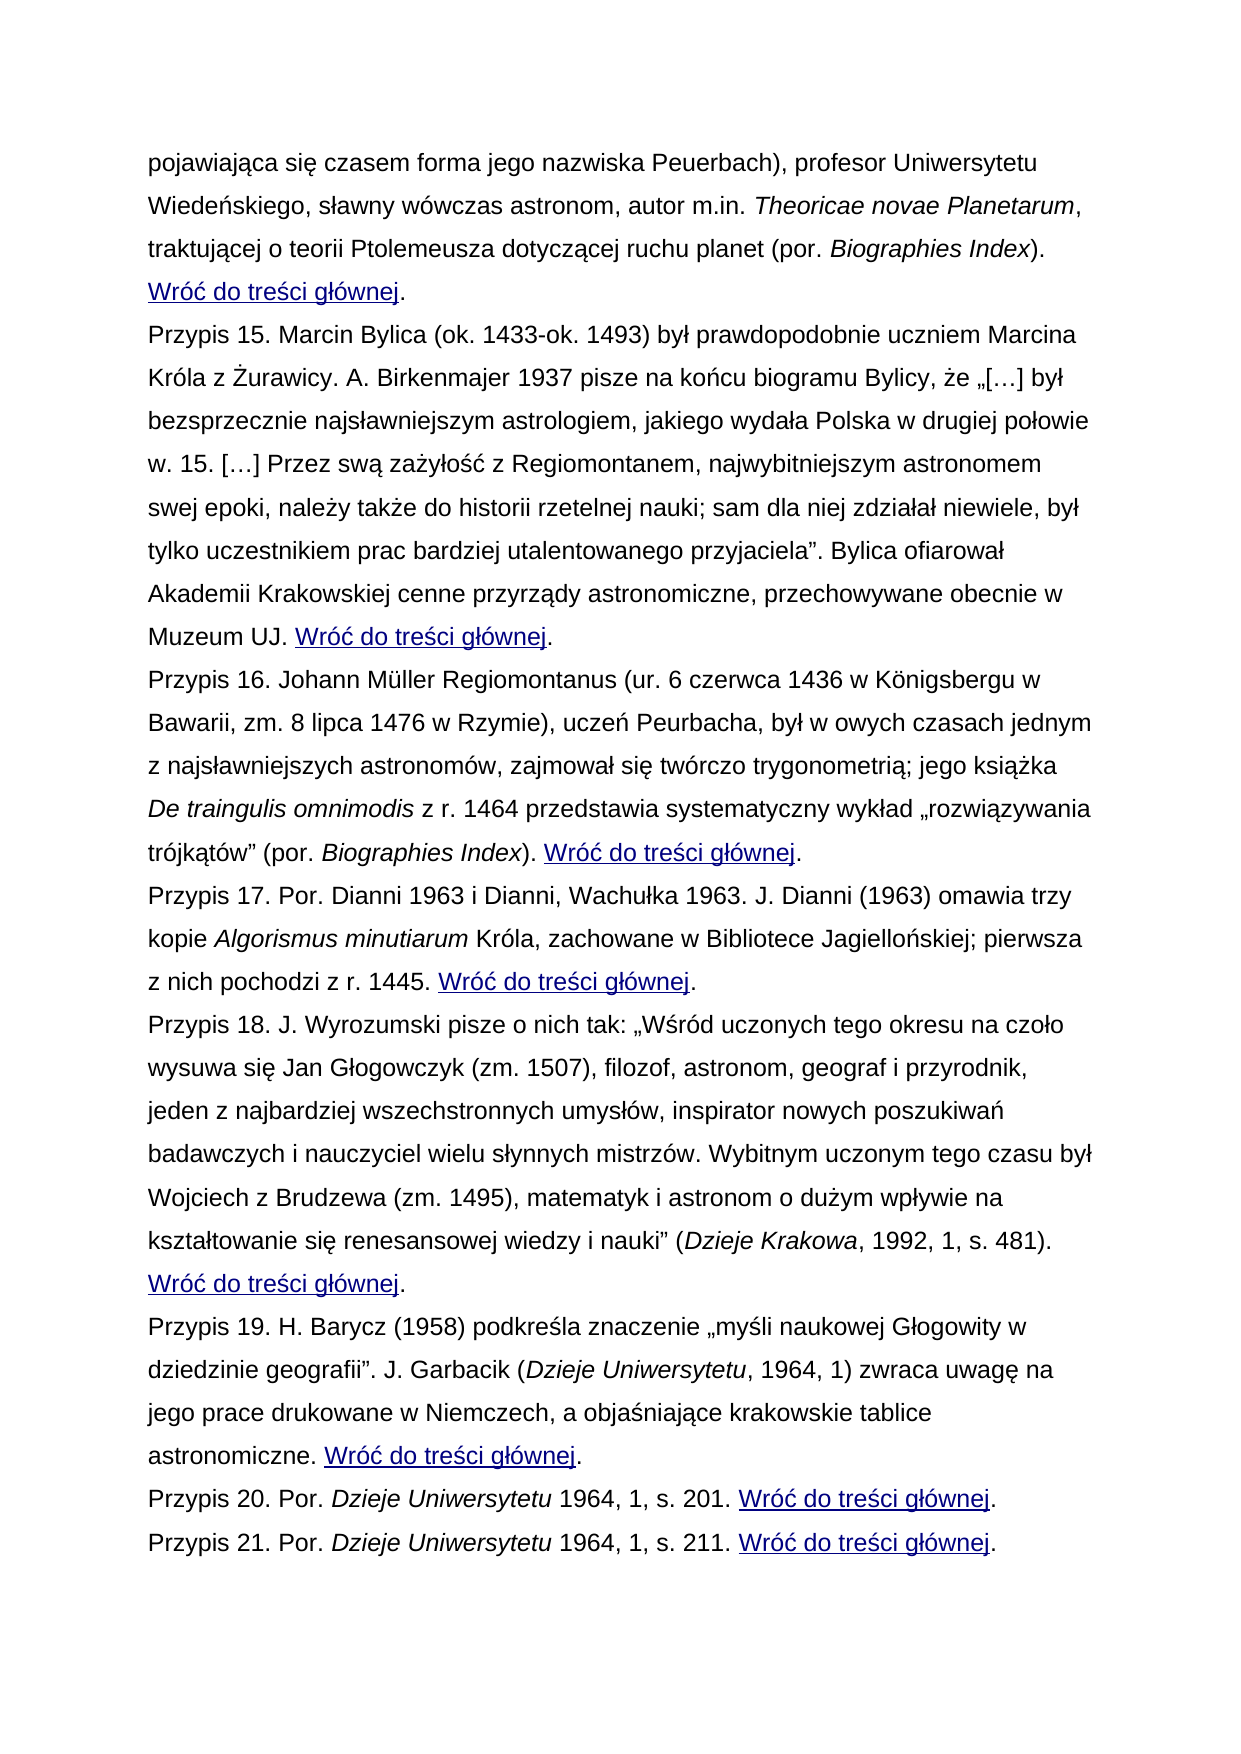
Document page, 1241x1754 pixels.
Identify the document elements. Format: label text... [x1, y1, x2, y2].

text pojawiająca się czasem forma jego nazwiska Peuerbach), profesor Uniwersytetu Wiedeńskiego, sławny wówczas astronom, autor m.in. Theoricae novae Planetarum, traktującej o teorii Ptolemeusza dotyczącej ruchu planet (por. Biographies Index). Wróć do treści głównej. [148, 148, 1093, 306]
text Przypis 16. Johann Müller Regiomontanus (ur. 6 czerwca 1436 w Königsbergu w Bawarii, zm. 8 lipca 1476 w Rzymie), uczeń Peurbacha, był w owych czasach jednym z najsławniejszych astronomów, zajmował się twórczo trygonometrią; jego książka De traingulis omnimodis z r. 1464 przedstawia systematyczny wykład „rozwiązywania trójkątów” (por. Biographies Index). Wróć do treści głównej. [148, 665, 1093, 866]
text Przypis 20. Por. Dzieje Uniwersytetu 1964, 1, s. 201. Wróć do treści głównej. [148, 1484, 1093, 1513]
text Przypis 18. J. Wyrozumski pisze o nich tak: „Wśród uczonych tego okresu na czoło wysuwa się Jan Głogowczyk (zm. 1507), filozof, astronom, geograf i przyrodnik, jeden z najbardziej wszechstronnych umysłów, inspirator nowych poszukiwań badawczych i nauczyciel wielu słynnych mistrzów. Wybitnym uczonym tego czasu był Wojciech z Brudzewa (zm. 1495), matematyk i astronom o dużym wpływie na kształtowanie się renesansowej wiedzy i nauki” (Dzieje Krakowa, 1992, 1, s. 481). Wróć do treści głównej. [148, 1010, 1093, 1298]
text Przypis 19. H. Barycz (1958) podkreśla znaczenie „myśli naukowej Głogowity w dziedzinie geografii”. J. Garbacik (Dzieje Uniwersytetu, 1964, 1) zwraca uwagę na jego prace drukowane w Niemczech, a objaśniające krakowskie tablice astronomiczne. Wróć do treści głównej. [148, 1312, 1093, 1470]
text Przypis 17. Por. Dianni 1963 i Dianni, Wachułka 1963. J. Dianni (1963) omawia trzy kopie Algorismus minutiarum Króla, zachowane w Bibliotece Jagiellońskiej; pierwsza z nich pochodzi z r. 1445. Wróć do treści głównej. [148, 881, 1093, 996]
text Przypis 21. Por. Dzieje Uniwersytetu 1964, 1, s. 211. Wróć do treści głównej. [148, 1528, 1093, 1556]
text Przypis 15. Marcin Bylica (ok. 1433-ok. 1493) był prawdopodobnie uczniem Marcina Króla z Żurawicy. A. Birkenmajer 1937 pisze na końcu biogramu Bylicy, że „[…] był bezsprzecznie najsławniejszym astrologiem, jakiego wydała Polska w drugiej połowie w. 15. […] Przez swą zażyłość z Regiomontanem, najwybitniejszym astronomem swej epoki, należy także do historii rzetelnej nauki; sam dla niej zdziałał niewiele, był tylko uczestnikiem prac bardziej utalentowanego przyjaciela”. Bylica ofiarował Akademii Krakowskiej cenne przyrządy astronomiczne, przechowywane obecnie w Muzeum UJ. Wróć do treści głównej. [148, 320, 1093, 651]
